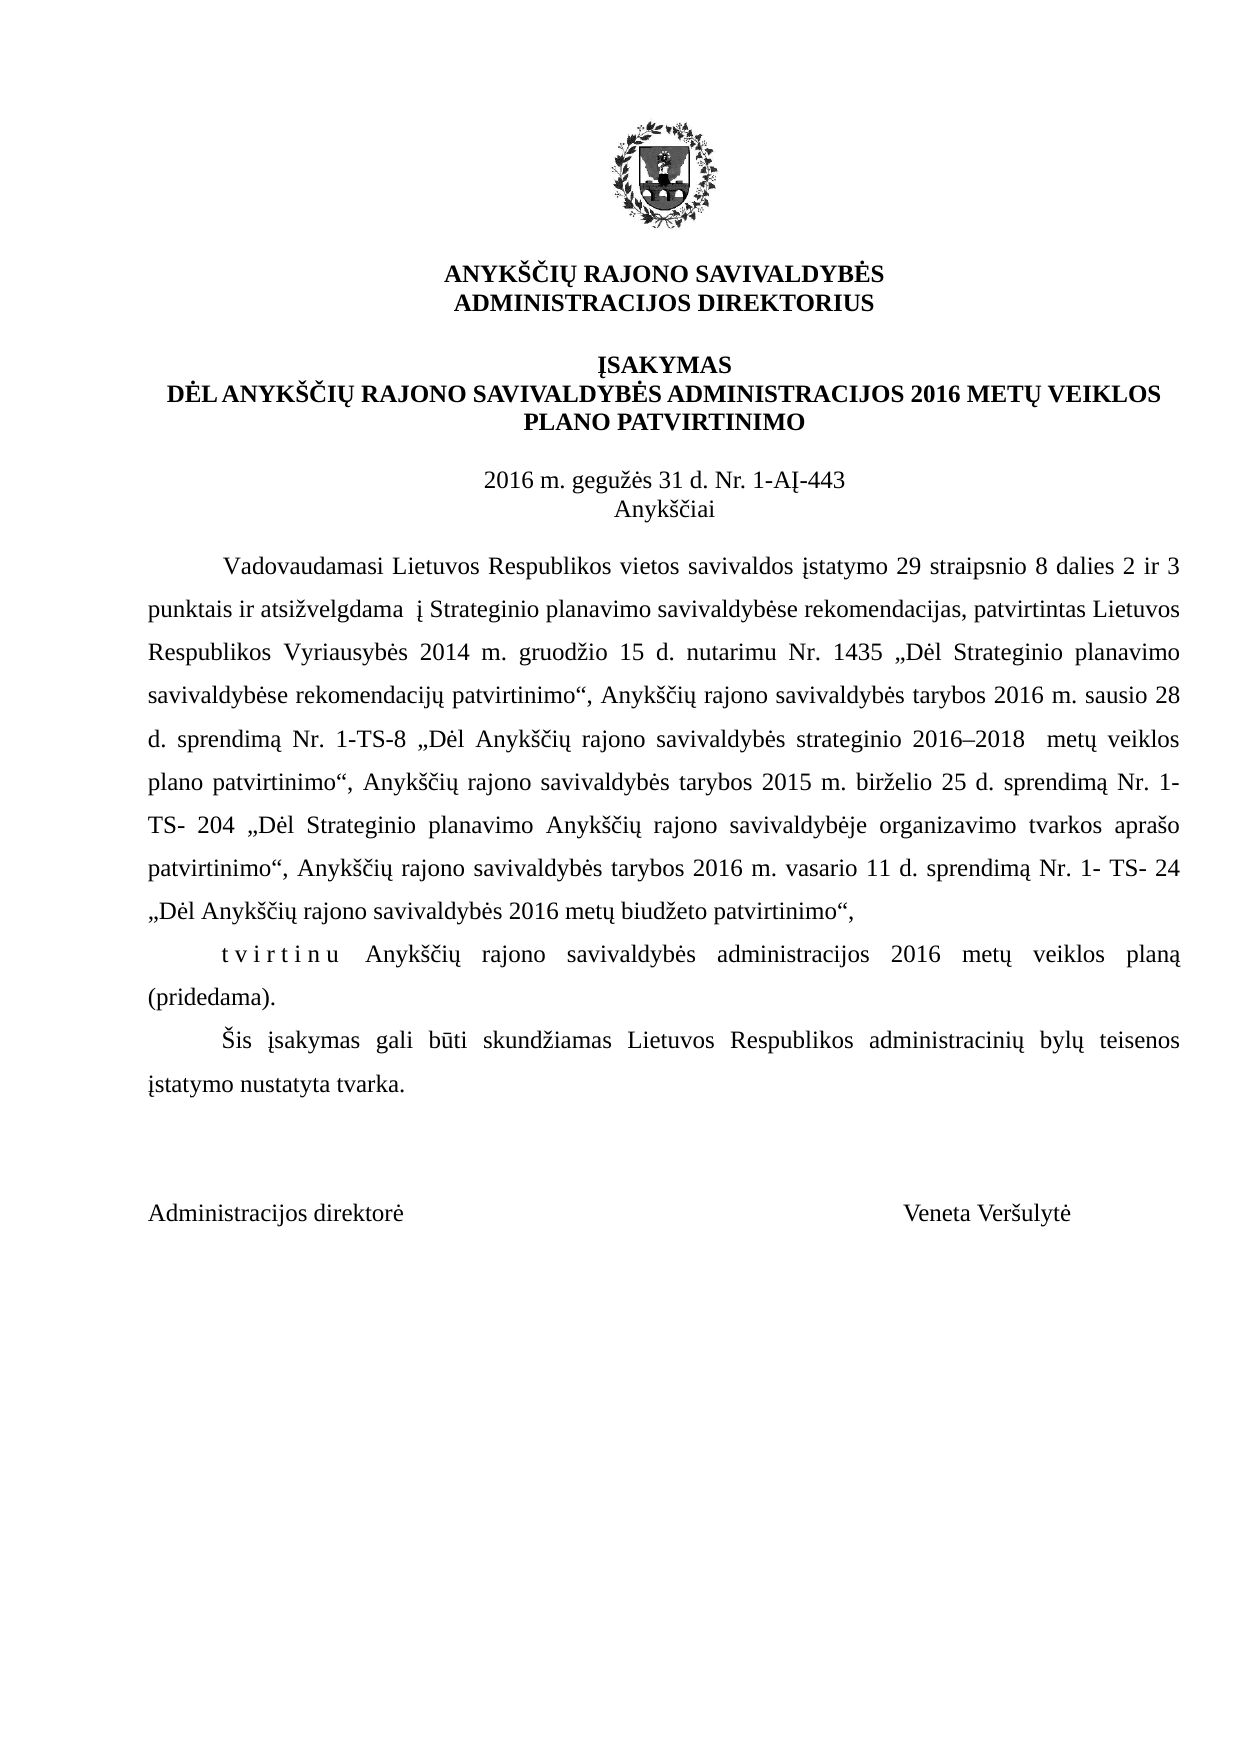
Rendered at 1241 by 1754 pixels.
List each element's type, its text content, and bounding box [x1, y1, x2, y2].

text 2016 m. gegužės 31 d. Nr. 1-AĮ-443 [148, 465, 1181, 494]
text ADMINISTRACIJOS DIREKTORIUS [148, 288, 1181, 316]
text Administracijos direktorė Veneta Veršulytė [148, 1198, 1181, 1227]
text DĖL ANYKŠČIŲ RAJONO SAVIVALDYBĖS ADMINISTRACIJOS 2016 METŲ VEIKLOS PLANO PATVIRTINIMO [148, 379, 1181, 436]
text ANYKŠČIŲ RAJONO SAVIVALDYBĖS [148, 259, 1181, 288]
text Vadovaudamasi Lietuvos Respublikos vietos savivaldos įstatymo 29 straipsnio 8 dalies 2 ir 3 punktais ir atsižvelgdama į Strateginio planavimo savivaldybėse rekomendacijas, patvirtintas Lietuvos Respublikos Vyriausybės 2014 m. gruodžio 15 d. nutarimu Nr. 1435 „Dėl Strateginio planavimo savivaldybėse rekomendacijų patvirtinimo“, Anykščių rajono savivaldybės tarybos 2016 m. sausio 28 d. sprendimą Nr. 1-TS-8 „Dėl Anykščių rajono savivaldybės strateginio 2016–2018 metų veiklos plano patvirtinimo“, Anykščių rajono savivaldybės tarybos 2015 m. birželio 25 d. sprendimą Nr. 1- TS- 204 „Dėl Strateginio planavimo Anykščių rajono savivaldybėje organizavimo tvarkos aprašo patvirtinimo“, Anykščių rajono savivaldybės tarybos 2016 m. vasario 11 d. sprendimą Nr. 1- TS- 24 „Dėl Anykščių rajono savivaldybės 2016 metų biudžeto patvirtinimo“, [148, 551, 1181, 925]
text tvirtinu Anykščių rajono savivaldybės administracijos 2016 metų veiklos planą (pridedama). [148, 939, 1181, 1011]
text ĮSAKYMAS [148, 350, 1181, 379]
text Anykščiai [148, 494, 1181, 522]
text Šis įsakymas gali būti skundžiamas Lietuvos Respublikos administracinių bylų teisenos įstatymo nustatyta tvarka. [148, 1026, 1181, 1097]
